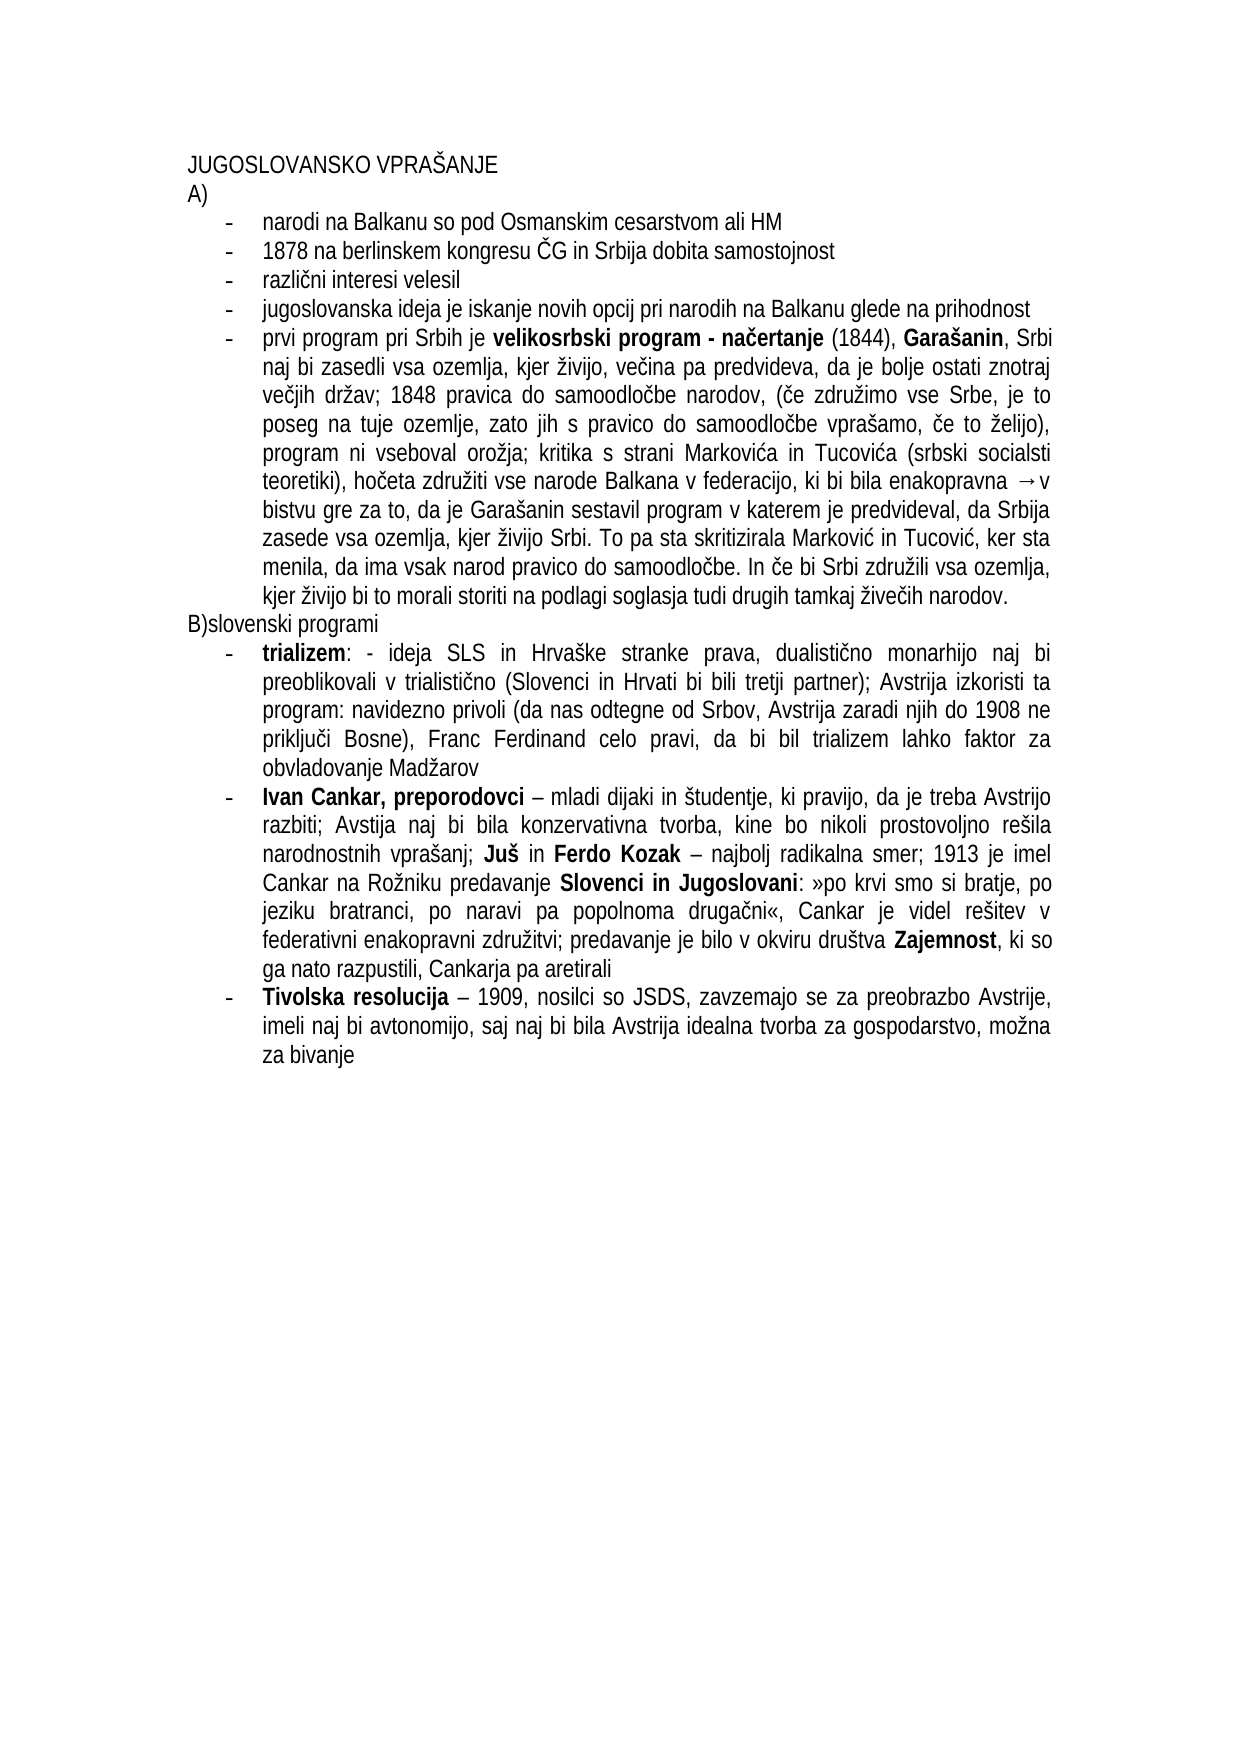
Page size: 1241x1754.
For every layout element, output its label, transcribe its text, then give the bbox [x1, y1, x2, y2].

list 1878 na berlinskem kongresu ČG in Srbija dobita samostojnost [225, 236, 1053, 265]
list jugoslovanska ideja je iskanje novih opcij pri narodih na Balkanu glede na prihodnost [225, 294, 1053, 323]
text B)slovenski programi [187, 609, 1053, 638]
list trializem: - ideja SLS in Hrvaške stranke prava, dualistično monarhijo naj bi preoblikovali v trialistično (Slovenci in Hrvati bi bili tretji partner); Avstrija izkoristi ta program: navidezno privoli (da nas odtegne od Srbov, Avstrija zaradi njih do 1908 ne priključi Bosne), Franc Ferdinand celo pravi, da bi bil trializem lahko faktor za obvladovanje Madžarov [225, 638, 1053, 781]
list narodi na Balkanu so pod Osmanskim cesarstvom ali HM [225, 207, 1053, 236]
list različni interesi velesil [225, 265, 1053, 294]
text JUGOSLOVANSKO VPRAŠANJE [187, 150, 1053, 179]
text A) [187, 179, 1053, 207]
list Tivolska resolucija – 1909, nosilci so JSDS, zavzemajo se za preobrazbo Avstrije, imeli naj bi avtonomijo, saj naj bi bila Avstrija idealna tvorba za gospodarstvo, možna za bivanje [225, 982, 1053, 1068]
list prvi program pri Srbih je velikosrbski program - načertanje (1844), Garašanin, Srbi naj bi zasedli vsa ozemlja, kjer živijo, večina pa predvideva, da je bolje ostati znotraj večjih držav; 1848 pravica do samoodločbe narodov, (če združimo vse Srbe, je to poseg na tuje ozemlje, zato jih s pravico do samoodločbe vprašamo, če to želijo), program ni vseboval orožja; kritika s strani Markovića in Tucovića (srbski socialsti teoretiki), hočeta združiti vse narode Balkana v federacijo, ki bi bila enakopravna →v bistvu gre za to, da je Garašanin sestavil program v katerem je predvideval, da Srbija zasede vsa ozemlja, kjer živijo Srbi. To pa sta skritizirala Marković in Tucović, ker sta menila, da ima vsak narod pravico do samoodločbe. In če bi Srbi združili vsa ozemlja, kjer živijo bi to morali storiti na podlagi soglasja tudi drugih tamkaj živečih narodov. [225, 323, 1053, 609]
list Ivan Cankar, preporodovci – mladi dijaki in študentje, ki pravijo, da je treba Avstrijo razbiti; Avstija naj bi bila konzervativna tvorba, kine bo nikoli prostovoljno rešila narodnostnih vprašanj; Juš in Ferdo Kozak – najbolj radikalna smer; 1913 je imel Cankar na Rožniku predavanje Slovenci in Jugoslovani: »po krvi smo si bratje, po jeziku bratranci, po naravi pa popolnoma drugačni«, Cankar je videl rešitev v federativni enakopravni združitvi; predavanje je bilo v okviru društva Zajemnost, ki so ga nato razpustili, Cankarja pa aretirali [225, 781, 1053, 982]
